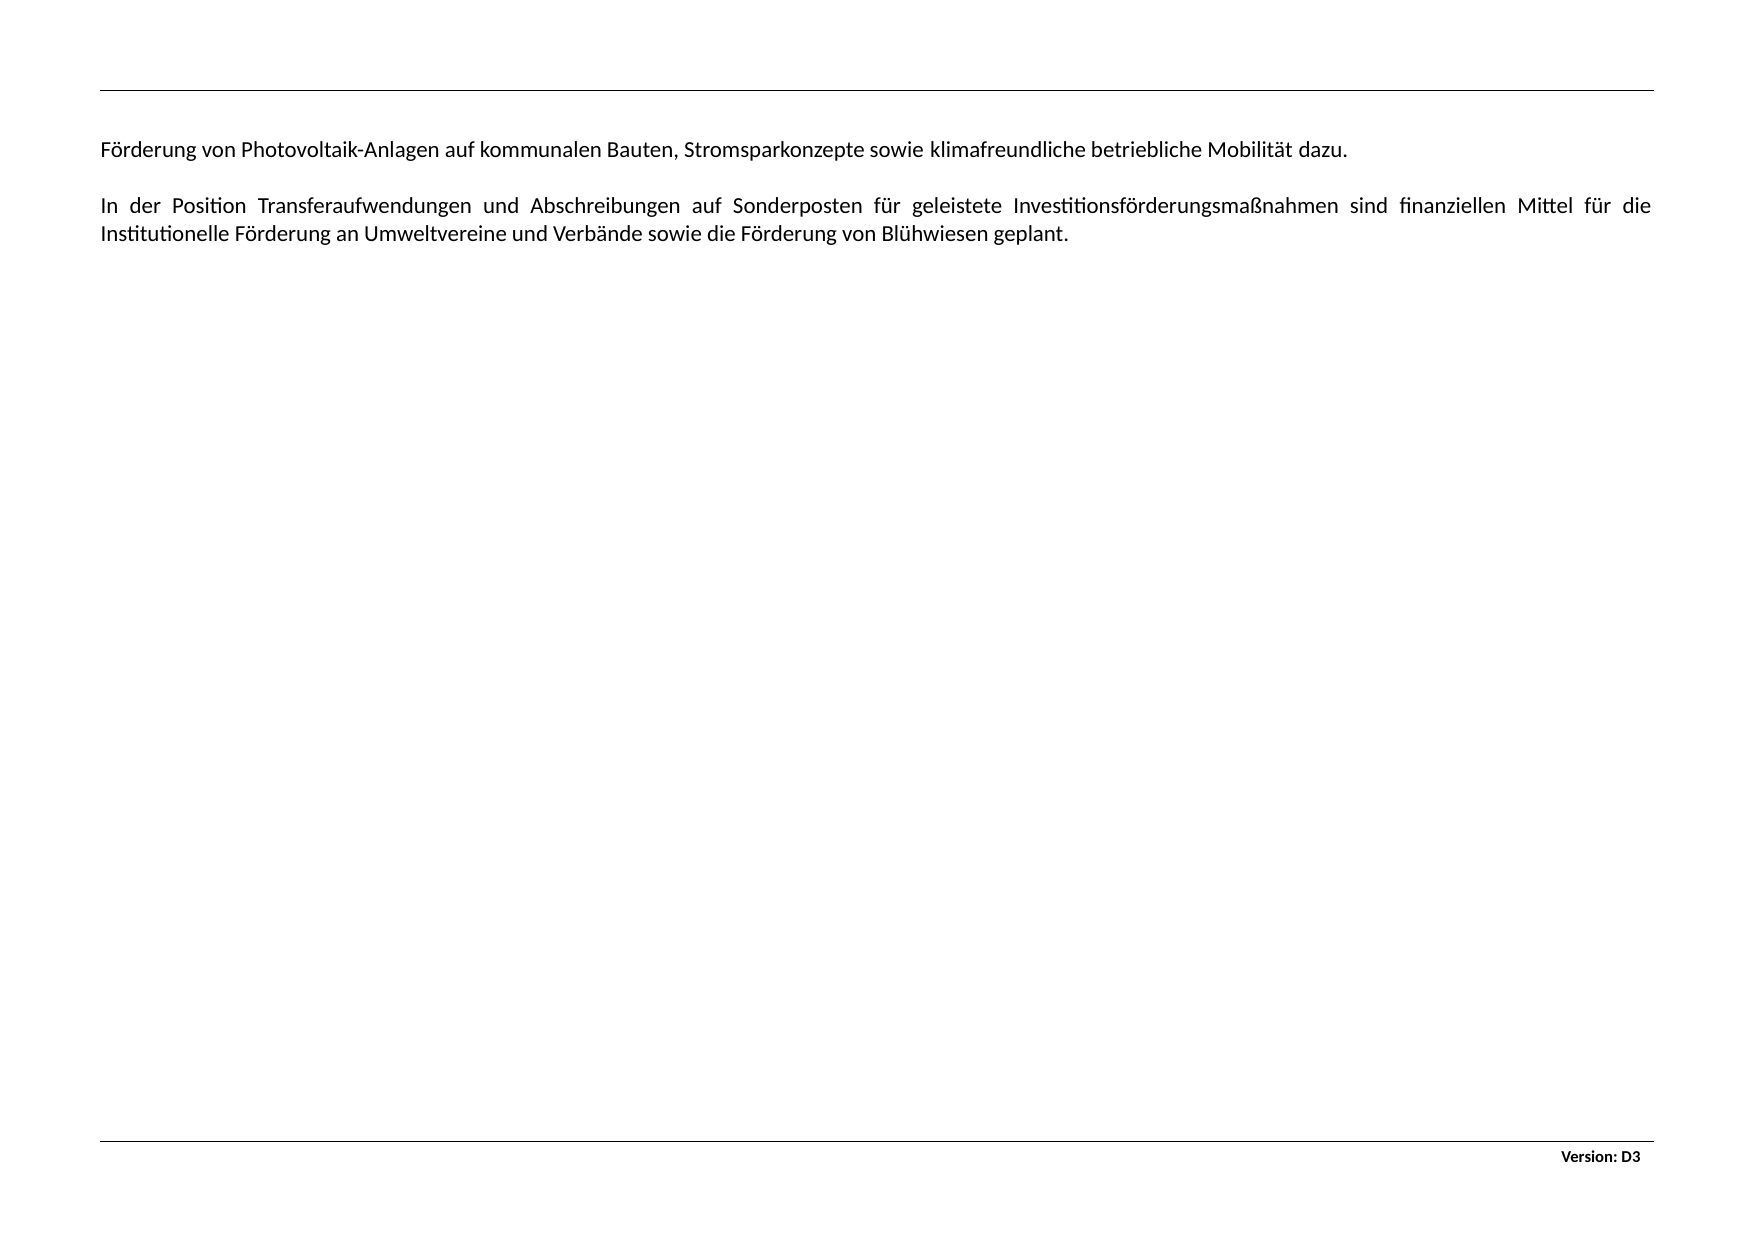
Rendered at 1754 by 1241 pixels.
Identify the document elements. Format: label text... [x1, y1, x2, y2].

text In der Position Transferaufwendungen und Abschreibungen auf Sonderposten für geleistete Investitionsförderungsmaßnahmen sind finanziellen Mittel für die Institutionelle Förderung an Umweltvereine und Verbände sowie die Förderung von Blühwiesen geplant. [100, 191, 1653, 247]
text Förderung von Photovoltaik-Anlagen auf kommunalen Bauten, Stromsparkonzepte sowie klimafreundliche betriebliche Mobilität dazu. [100, 135, 1653, 163]
